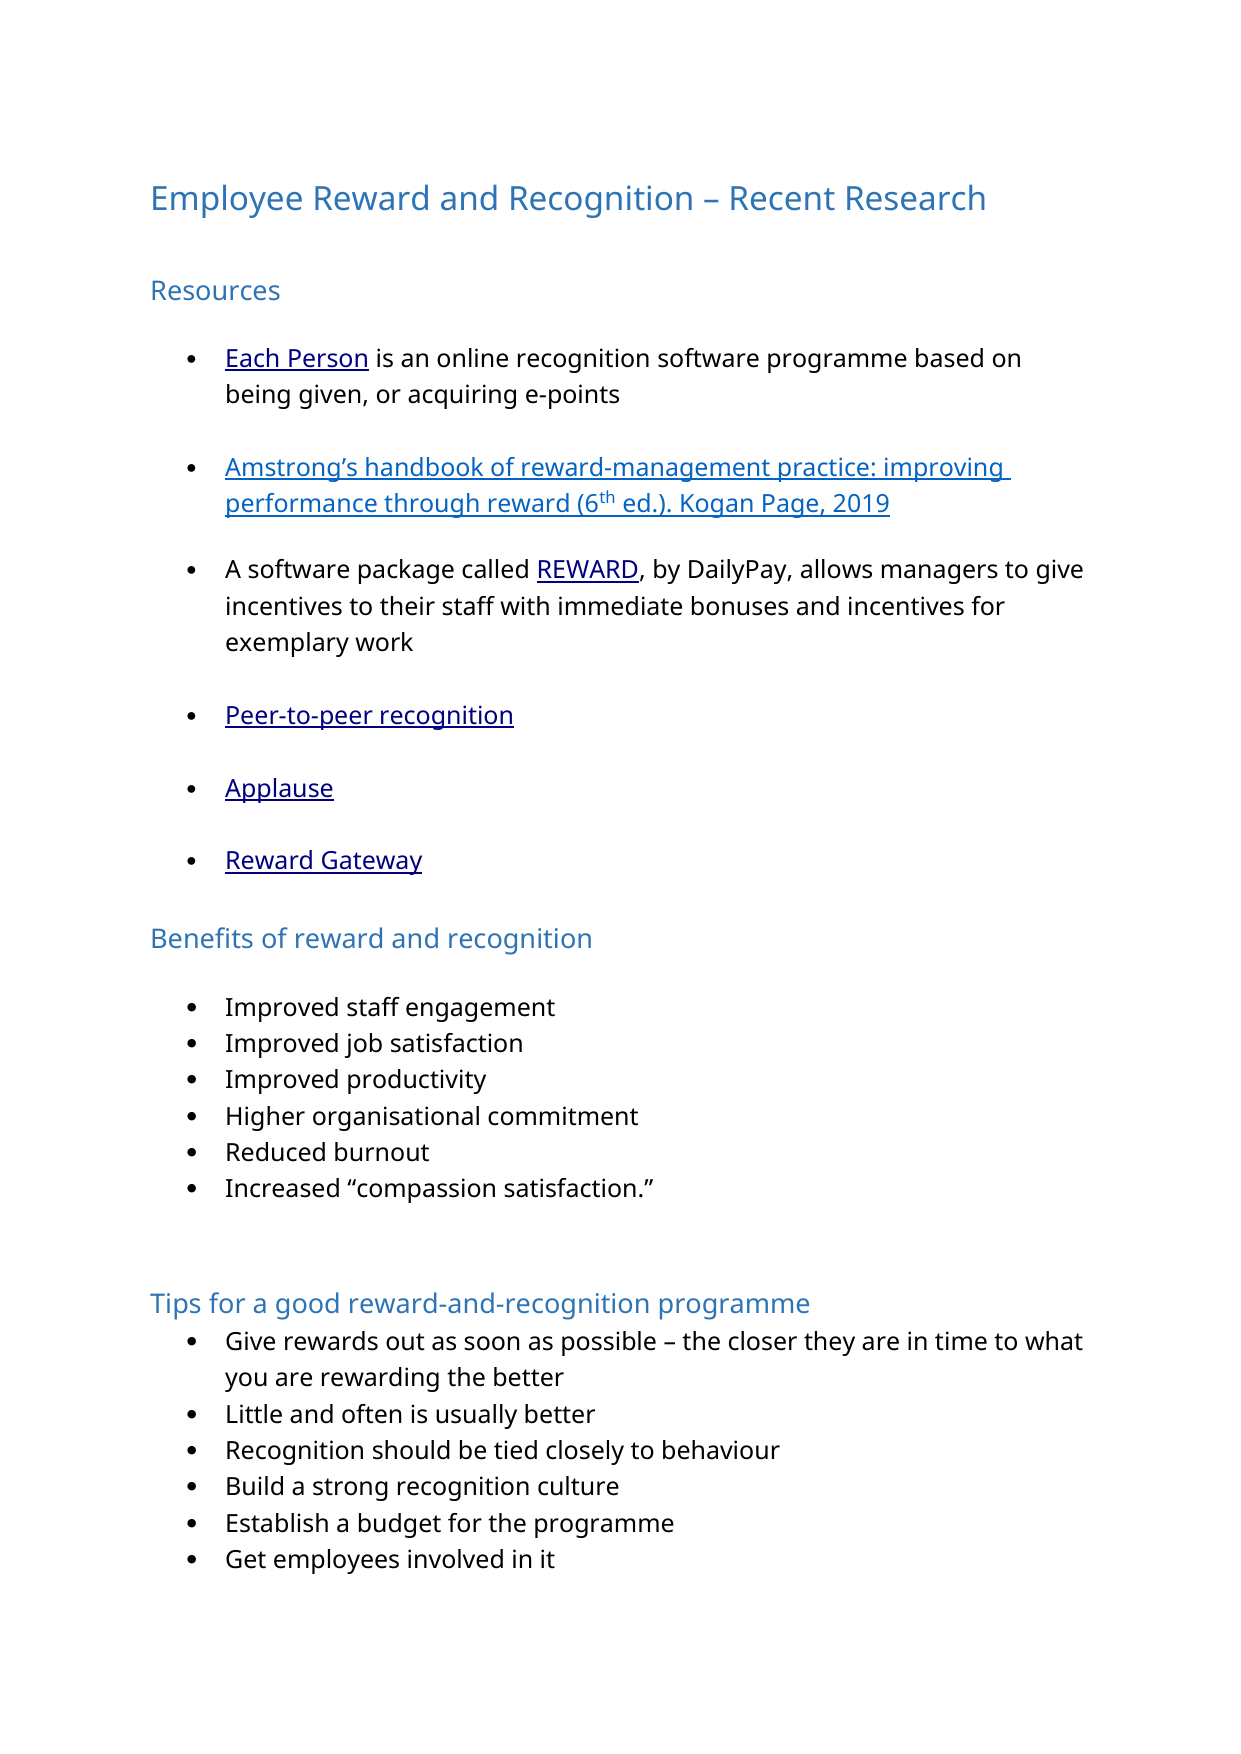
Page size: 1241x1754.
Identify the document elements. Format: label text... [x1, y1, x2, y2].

list Reward Gateway [187, 843, 1090, 877]
list Little and often is usually better [187, 1396, 1090, 1430]
list Applause [187, 770, 1090, 804]
list Give rewards out as soon as possible – the closer they are in time to what you are rewarding the better [187, 1323, 1090, 1394]
list Establish a budget for the programme [187, 1505, 1090, 1539]
list Each Person is an online recognition software programme based on being given, or acquiring e-points [187, 341, 1090, 411]
subtitle Benefits of reward and recognition [150, 920, 1090, 957]
subtitle Resources [150, 271, 1090, 308]
list Improved staff engagement [187, 989, 1090, 1023]
list Improved job satisfaction [187, 1026, 1090, 1059]
subtitle Tips for a good reward-and-recognition programme [150, 1284, 1090, 1321]
list Reduced burnout [187, 1134, 1090, 1169]
list Get employees involved in it [187, 1542, 1090, 1576]
list Higher organisational commitment [187, 1098, 1090, 1132]
list A software package called REWARD, by DailyPay, allows managers to give incentives to their staff with immediate bonuses and incentives for exemplary work [187, 552, 1090, 659]
subtitle Employee Reward and Recognition – Recent Research [150, 175, 1090, 220]
list Build a strong recognition culture [187, 1469, 1090, 1503]
list Peer-to-peer recognition [187, 698, 1090, 732]
list Improved productivity [187, 1062, 1090, 1096]
list Amstrong’s handbook of reward-management practice: improving performance through reward (6th ed.). Kogan Page, 2019 [187, 449, 1090, 520]
list Increased “compassion satisfaction.” [187, 1171, 1090, 1205]
list Recognition should be tied closely to behaviour [187, 1433, 1090, 1467]
